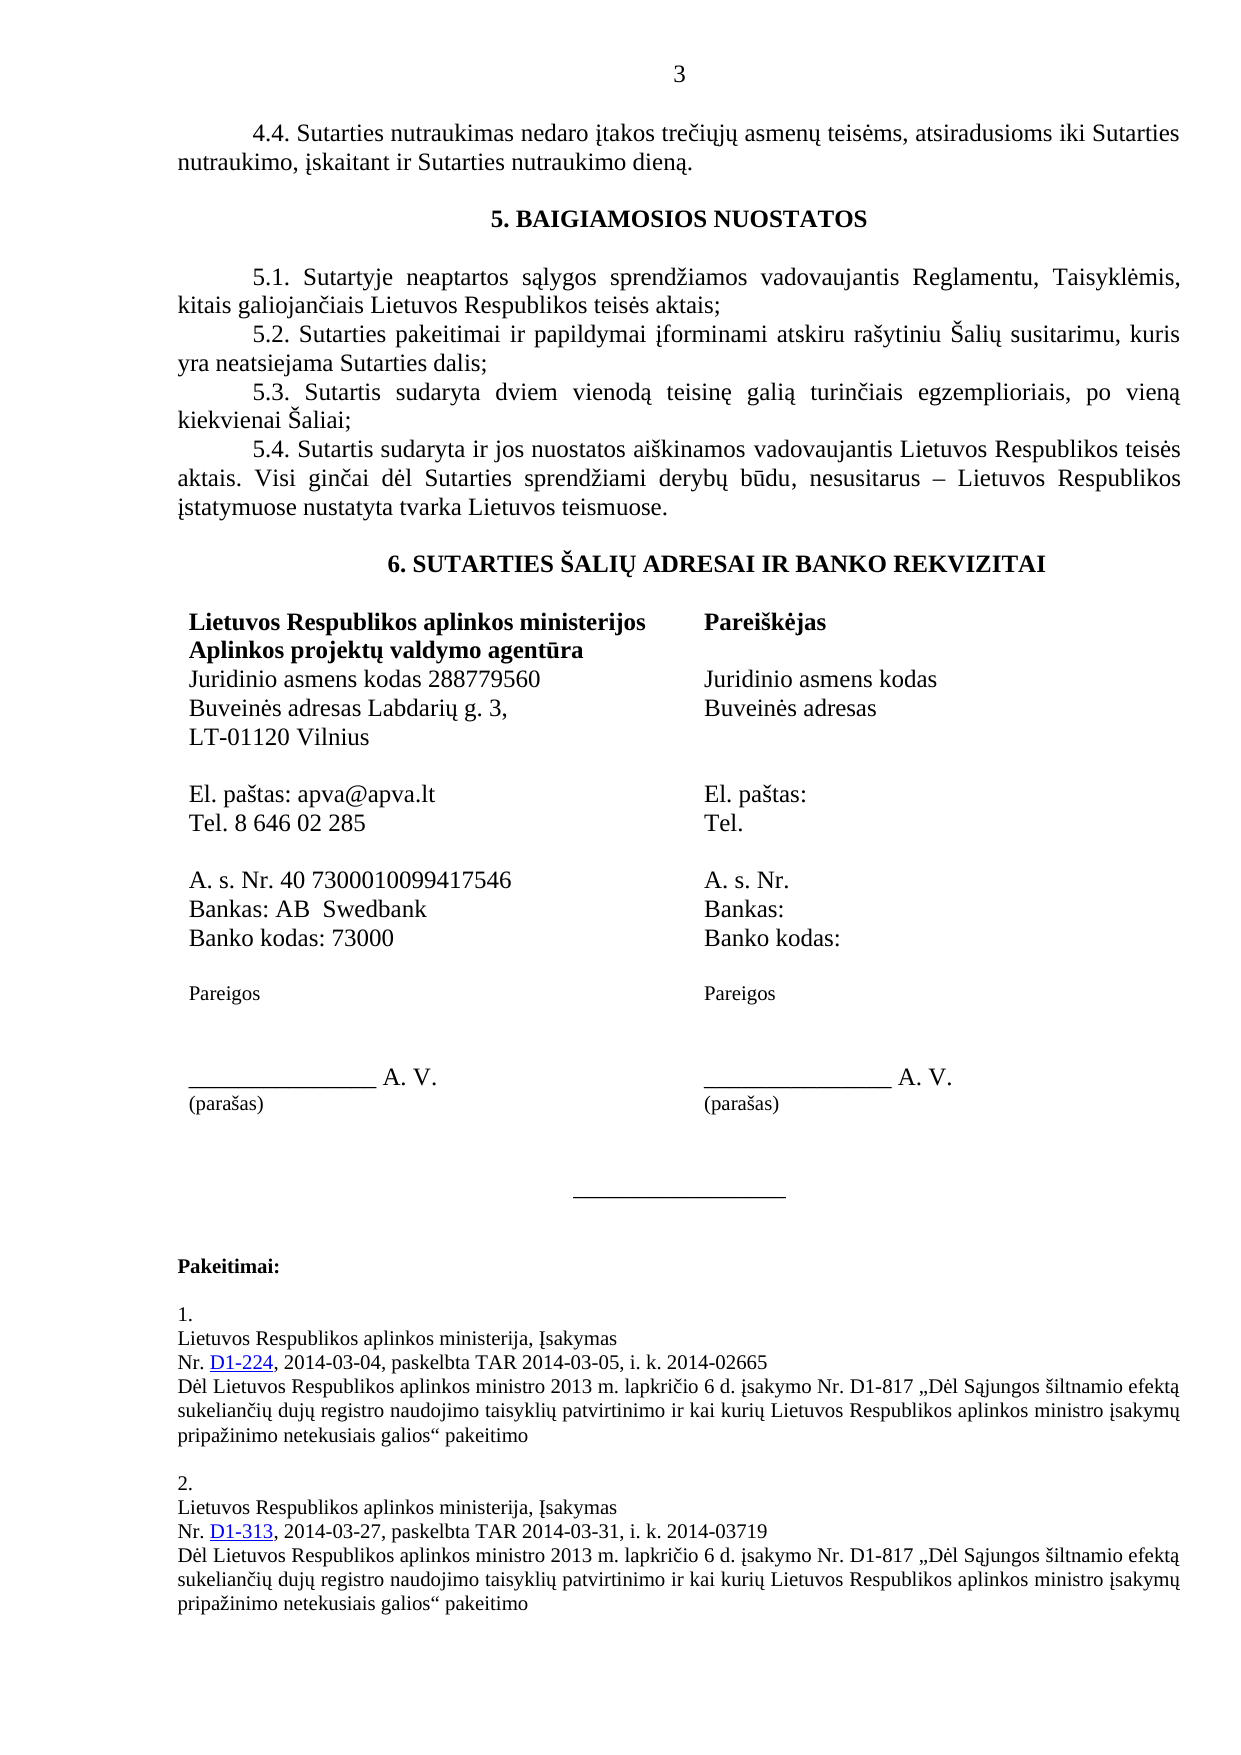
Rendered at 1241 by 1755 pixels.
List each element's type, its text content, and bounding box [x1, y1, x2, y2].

text _________________ [177, 1172, 1181, 1201]
table_cell _______________ A. V. (parašas) [177, 1034, 693, 1115]
table_header Pareiškėjas [693, 607, 1190, 664]
text Lietuvos Respublikos aplinkos ministerija, Įsakymas [177, 1326, 1181, 1350]
text 5. BAIGIAMOSIOS NUOSTATOS [177, 204, 1181, 233]
text 5.1. Sutartyje neaptartos sąlygos sprendžiamos vadovaujantis Reglamentu, Taisyklėmis, kitais galiojančiais Lietuvos Respublikos teisės aktais; [177, 262, 1181, 319]
text Nr. D1-313, 2014-03-27, paskelbta TAR 2014-03-31, i. k. 2014-03719 [177, 1519, 1181, 1543]
text 5.2. Sutarties pakeitimai ir papildymai įforminami atskiru rašytiniu Šalių susitarimu, kuris yra neatsiejama Sutarties dalis; [177, 319, 1181, 377]
text 1. [177, 1302, 1181, 1326]
text Nr. D1-224, 2014-03-04, paskelbta TAR 2014-03-05, i. k. 2014-02665 [177, 1350, 1181, 1374]
table_header Lietuvos Respublikos aplinkos ministerijos Aplinkos projektų valdymo agentūra [177, 607, 693, 664]
text Dėl Lietuvos Respublikos aplinkos ministro 2013 m. lapkričio 6 d. įsakymo Nr. D1-817 „Dėl Sąjungos šiltnamio efektą sukeliančių dujų registro naudojimo taisyklių patvirtinimo ir kai kurių Lietuvos Respublikos aplinkos ministro įsakymų pripažinimo netekusiais galios“ pakeitimo [177, 1374, 1181, 1447]
table_cell Juridinio asmens kodas Buveinės adresas El. paštas: Tel. A. s. Nr. Bankas: Banko kodas: Pareigos [693, 664, 1190, 1033]
text 2. [177, 1471, 1181, 1495]
text 5.3. Sutartis sudaryta dviem vienodą teisinę galią turinčiais egzemplioriais, po vieną kiekvienai Šaliai; [177, 377, 1181, 434]
table_cell _______________ A. V. (parašas) [693, 1034, 1190, 1115]
text Pakeitimai: [177, 1254, 1181, 1278]
text 5.4. Sutartis sudaryta ir jos nuostatos aiškinamos vadovaujantis Lietuvos Respublikos teisės aktais. Visi ginčai dėl Sutarties sprendžiami derybų būdu, nesusitarus – Lietuvos Respublikos įstatymuose nustatyta tvarka Lietuvos teismuose. [177, 434, 1181, 521]
text 4.4. Sutarties nutraukimas nedaro įtakos trečiųjų asmenų teisėms, atsiradusioms iki Sutarties nutraukimo, įskaitant ir Sutarties nutraukimo dieną. [177, 118, 1181, 176]
table_cell Juridinio asmens kodas 288779560 Buveinės adresas Labdarių g. 3, LT-01120 Vilnius El. paštas: apva@apva.lt Tel. 8 646 02 285 A. s. Nr. 40 7300010099417546 Bankas: AB Swedbank Banko kodas: 73000 Pareigos [177, 664, 693, 1033]
text 6. SUTARTIES ŠALIŲ ADRESAI IR BANKO REKVIZITAI [177, 549, 1181, 578]
text Lietuvos Respublikos aplinkos ministerija, Įsakymas [177, 1495, 1181, 1519]
text Dėl Lietuvos Respublikos aplinkos ministro 2013 m. lapkričio 6 d. įsakymo Nr. D1-817 „Dėl Sąjungos šiltnamio efektą sukeliančių dujų registro naudojimo taisyklių patvirtinimo ir kai kurių Lietuvos Respublikos aplinkos ministro įsakymų pripažinimo netekusiais galios“ pakeitimo [177, 1543, 1181, 1615]
